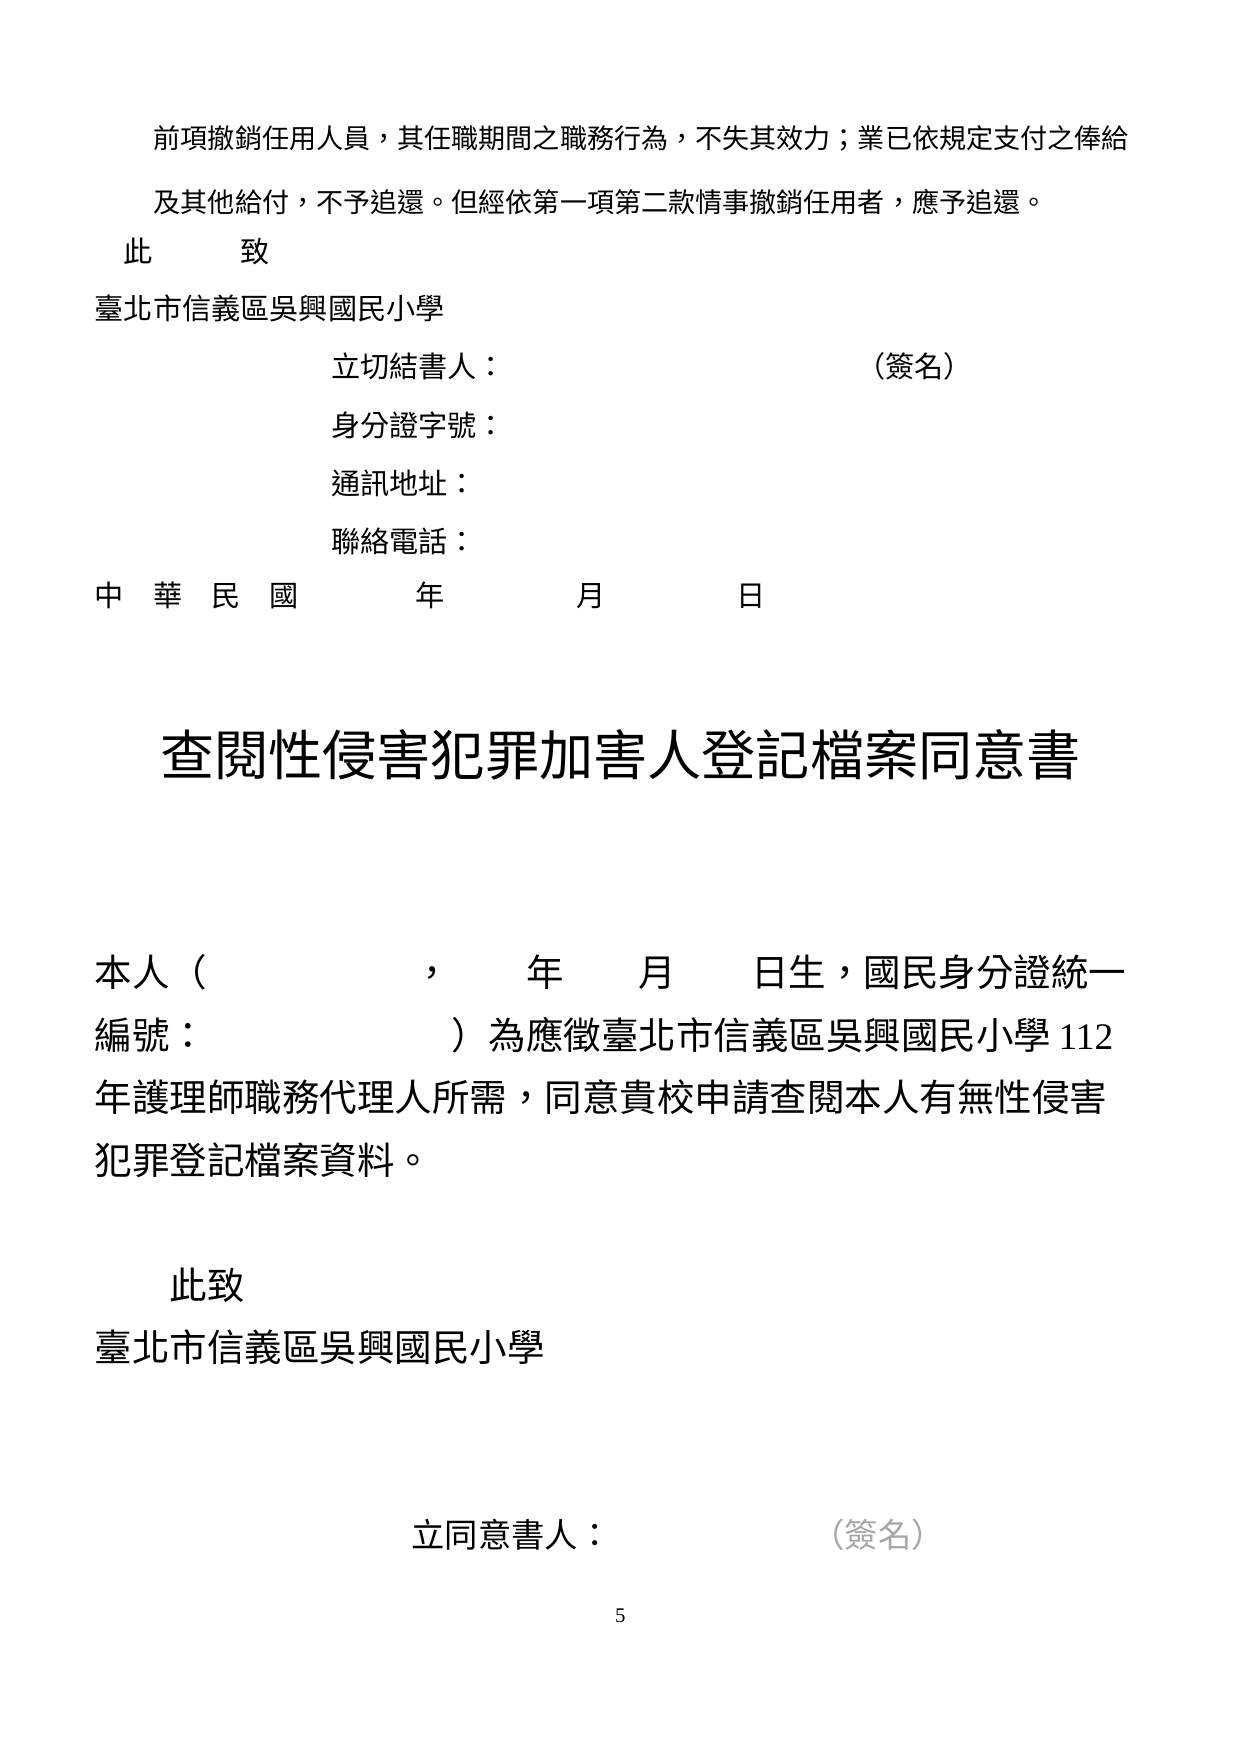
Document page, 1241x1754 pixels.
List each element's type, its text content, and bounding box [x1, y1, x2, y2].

text 本人（ ， 年 月 日生，國民身分證統一編號： ）為應徵臺北市信義區吳興國民小學112年護理師職務代理人所需，同意貴校申請查閱本人有無性侵害犯罪登記檔案資料。 [94, 929, 1136, 1179]
text 臺北市信義區吳興國民小學 [94, 273, 1146, 331]
text 此 致 [94, 221, 1146, 273]
text 臺北市信義區吳興國民小學 [94, 1304, 1146, 1366]
text 通訊地址： [94, 448, 1146, 506]
text 此致 [94, 1241, 1146, 1304]
text 查閱性侵害犯罪加害人登記檔案同意書 [94, 679, 1146, 804]
text 聯絡電話： [94, 506, 1146, 564]
text 中 華 民 國 年 月 日 [94, 564, 1146, 616]
text 前項撤銷任用人員，其任職期間之職務行為，不失其效力；業已依規定支付之俸給及其他給付，不予追還。但經依第一項第二款情事撤銷任用者，應予追還。 [153, 96, 1146, 221]
text 立同意書人： （簽名） [94, 1491, 1146, 1554]
text 立切結書人： （簽名） [94, 331, 1146, 389]
text 身分證字號： [94, 389, 1146, 448]
